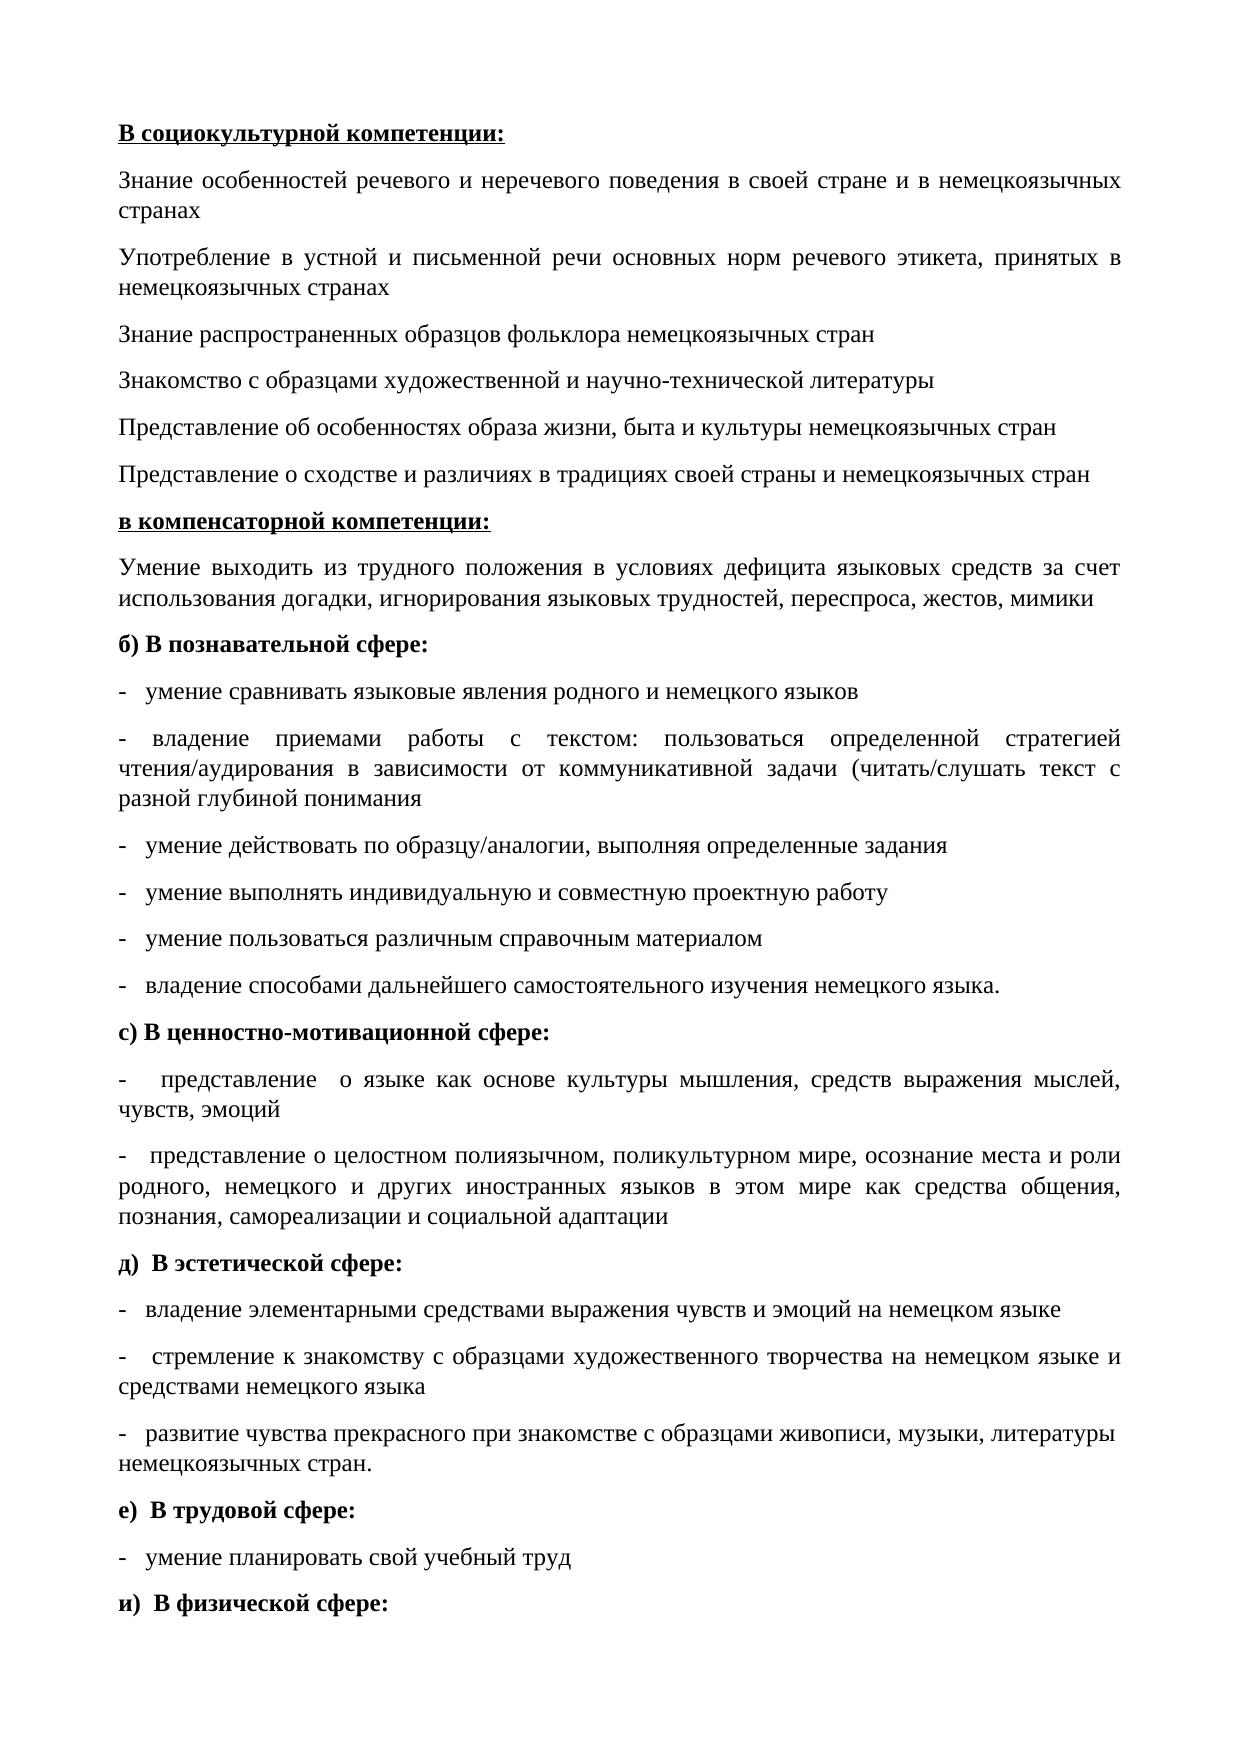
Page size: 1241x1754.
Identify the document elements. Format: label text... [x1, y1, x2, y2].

text - владение элементарными средствами выражения чувств и эмоций на немецком языке [118, 1294, 1122, 1323]
text - стремление к знакомству с образцами художественного творчества на немецком языке и средствами немецкого языка [118, 1341, 1122, 1400]
text д) В эстетической сфере: [118, 1248, 1122, 1276]
text В социокультурной компетенции: [118, 118, 1122, 147]
text с) В ценностно-мотивационной сфере: [118, 1017, 1122, 1046]
text Представление об особенностях образа жизни, быта и культуры немецкоязычных стран [118, 412, 1122, 441]
text - умение пользоваться различным справочным материалом [118, 923, 1122, 952]
text и) В физической сфере: [118, 1588, 1122, 1617]
text - умение выполнять индивидуальную и совместную проектную работу [118, 877, 1122, 905]
text - умение действовать по образцу/аналогии, выполняя определенные задания [118, 830, 1122, 859]
text - представление о языке как основе культуры мышления, средств выражения мыслей, чувств, эмоций [118, 1064, 1122, 1123]
text Употребление в устной и письменной речи основных норм речевого этикета, принятых в немецкоязычных странах [118, 242, 1122, 301]
text - умение планировать свой учебный труд [118, 1542, 1122, 1570]
text в компенсаторной компетенции: [118, 506, 1122, 534]
text б) В познавательной сфере: [118, 629, 1122, 658]
text - развитие чувства прекрасного при знакомстве с образцами живописи, музыки, литературы немецкоязычных стран. [118, 1418, 1122, 1477]
text - владение приемами работы с текстом: пользоваться определенной стратегией чтения/аудирования в зависимости от коммуникативной задачи (читать/слушать текст с разной глубиной понимания [118, 723, 1122, 812]
text - владение способами дальнейшего самостоятельного изучения немецкого языка. [118, 970, 1122, 999]
text Знание распространенных образцов фольклора немецкоязычных стран [118, 319, 1122, 347]
text Знание особенностей речевого и неречевого поведения в своей стране и в немецкоязычных странах [118, 165, 1122, 224]
text Знакомство с образцами художественной и научно-технической литературы [118, 365, 1122, 394]
text е) В трудовой сфере: [118, 1495, 1122, 1524]
text Представление о сходстве и различиях в традициях своей страны и немецкоязычных стран [118, 459, 1122, 488]
text - представление о целостном полиязычном, поликультурном мире, осознание места и роли родного, немецкого и других иностранных языков в этом мире как средства общения, познания, самореализации и социальной адаптации [118, 1141, 1122, 1229]
text - умение сравнивать языковые явления родного и немецкого языков [118, 676, 1122, 705]
text Умение выходить из трудного положения в условиях дефицита языковых средств за счет использования догадки, игнорирования языковых трудностей, переспроса, жестов, мимики [118, 552, 1122, 611]
